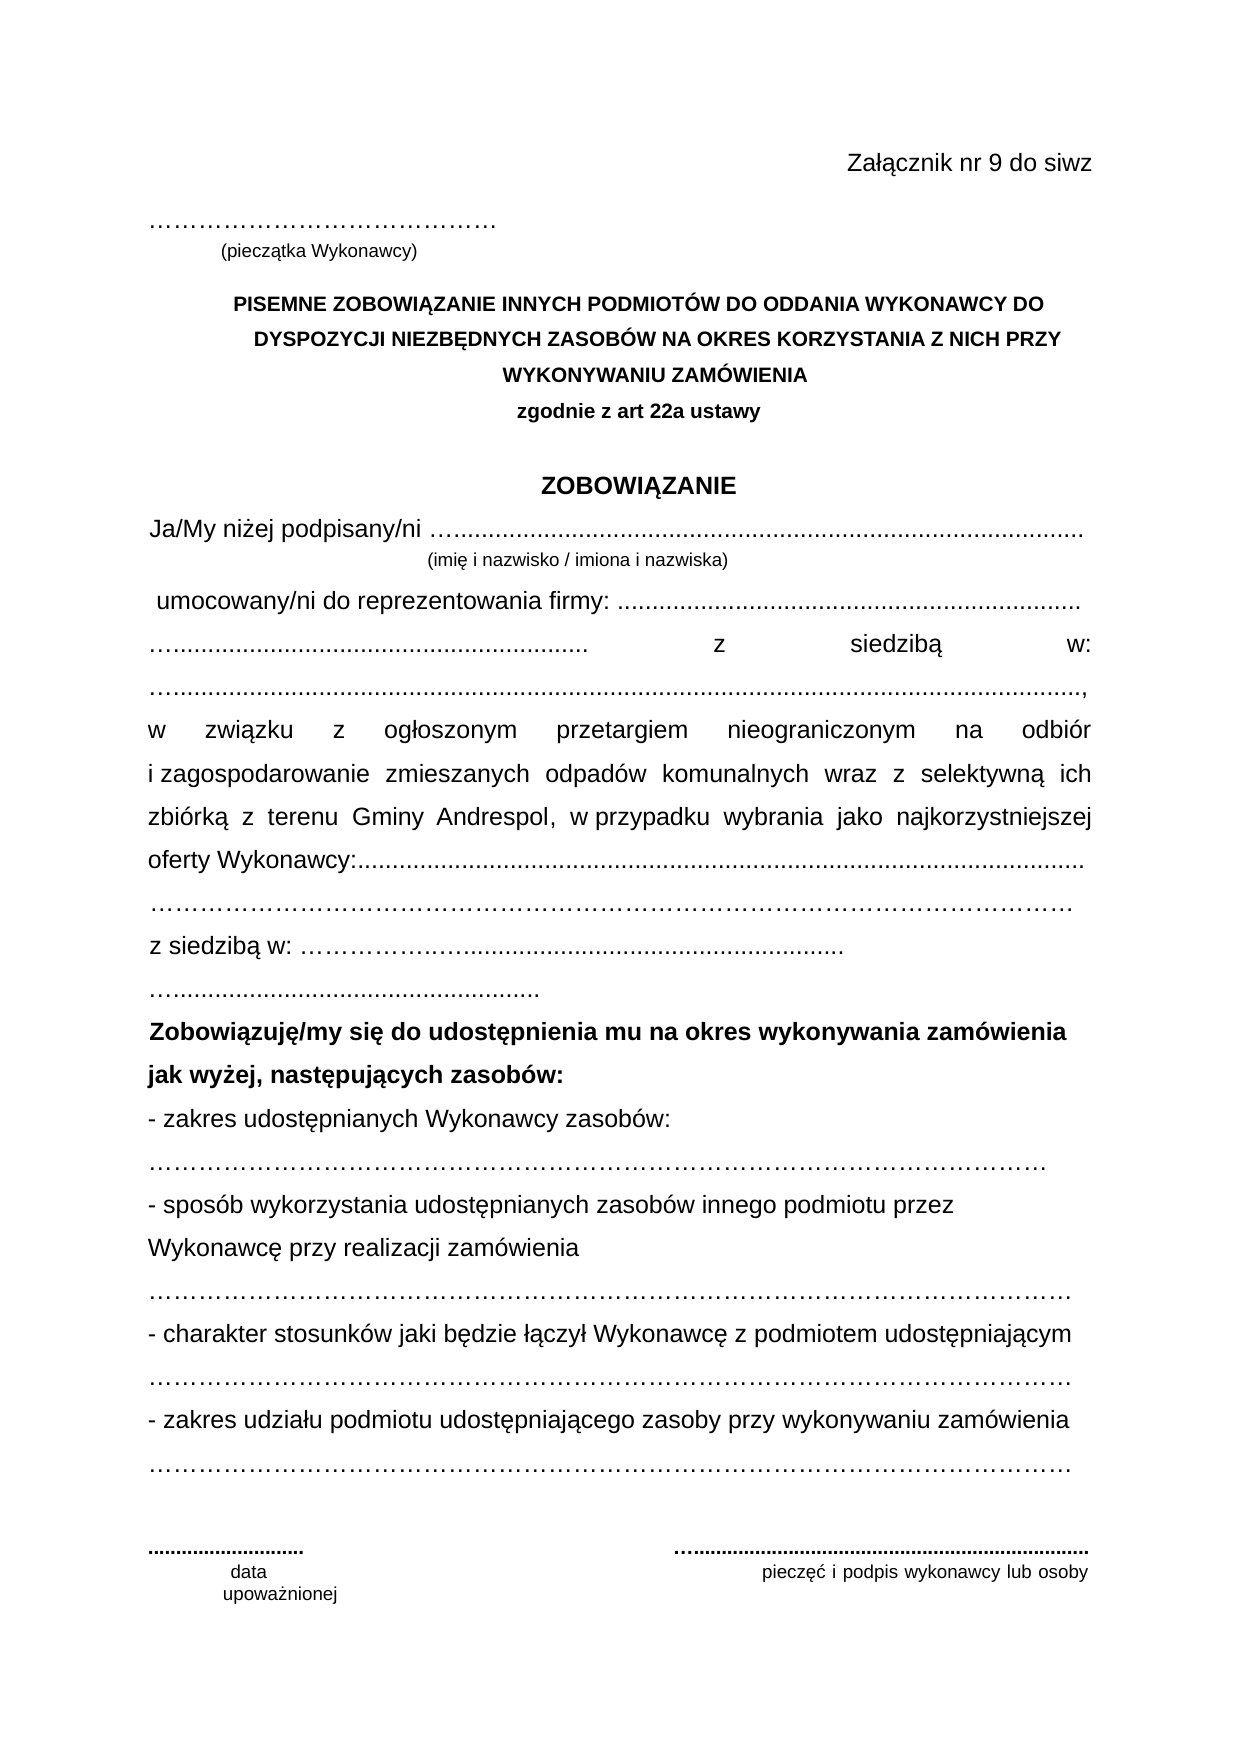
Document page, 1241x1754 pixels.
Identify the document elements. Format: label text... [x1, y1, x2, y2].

text …………………………………… [148, 205, 1093, 234]
text Zobowiązuję/my się do udostępnienia mu na okres wykonywania zamówienia jak wyżej, następujących zasobów: [148, 1017, 1093, 1089]
text - zakres udostępnianych Wykonawcy zasobów: ……………………………………………………………………………………………… [148, 1103, 1093, 1175]
text (imię i nazwisko / imiona i nazwiska) [149, 543, 1093, 572]
text PISEMNE ZOBOWIĄZANIE INNYCH PODMIOTÓW DO ODDANIA WYKONAWCY DO DYSPOZYCJI NIEZBĘDNYCH ZASOBÓW NA OKRES KORZYSTANIA Z NICH PRZY WYKONYWANIU ZAMÓWIENIA [185, 291, 1093, 387]
text data pieczęć i podpis wykonawcy lub osoby upoważnionej [149, 1559, 1093, 1604]
text zgodnie z art 22a ustawy [185, 399, 1093, 423]
text - zakres udziału podmiotu udostępniającego zasoby przy wykonywaniu zamówienia ………………………………………………………………………………………………… [148, 1405, 1093, 1477]
text Załącznik nr 9 do siwz [148, 148, 1093, 176]
text - sposób wykorzystania udostępnianych zasobów innego podmiotu przez Wykonawcę przy realizacji zamówienia ………………………………………………………………………………………………… [148, 1190, 1093, 1305]
text (pieczątka Wykonawcy) [148, 234, 1093, 263]
text …............................................................ z siedzibą w: …...................................................................................................................................,w związku z ogłoszonym przetargiem nieograniczonym na odbiór i zagospodarowanie zmieszanych odpadów komunalnych wraz z selektywną ich zbiórką z terenu Gminy Andrespol, w przypadku wybrania jako najkorzystniejszej oferty Wykonawcy:......................................................................................................... [148, 629, 1093, 873]
text ………………………………………………………………………………………………… [148, 888, 1093, 917]
text ............................ …....................................................................... [148, 1535, 1093, 1559]
text z siedzibą w: ……………..….......................................................…..................................................... [148, 931, 1093, 1003]
text ZOBOWIĄZANIE [185, 471, 1093, 500]
text - charakter stosunków jaki będzie łączył Wykonawcę z podmiotem udostępniającym ………………………………………………………………………………………………… [148, 1319, 1093, 1391]
text umocowany/ni do reprezentowania firmy: ................................................................... [149, 586, 1093, 615]
text Ja/My niżej podpisany/ni …........................................................................................... [149, 514, 1093, 543]
